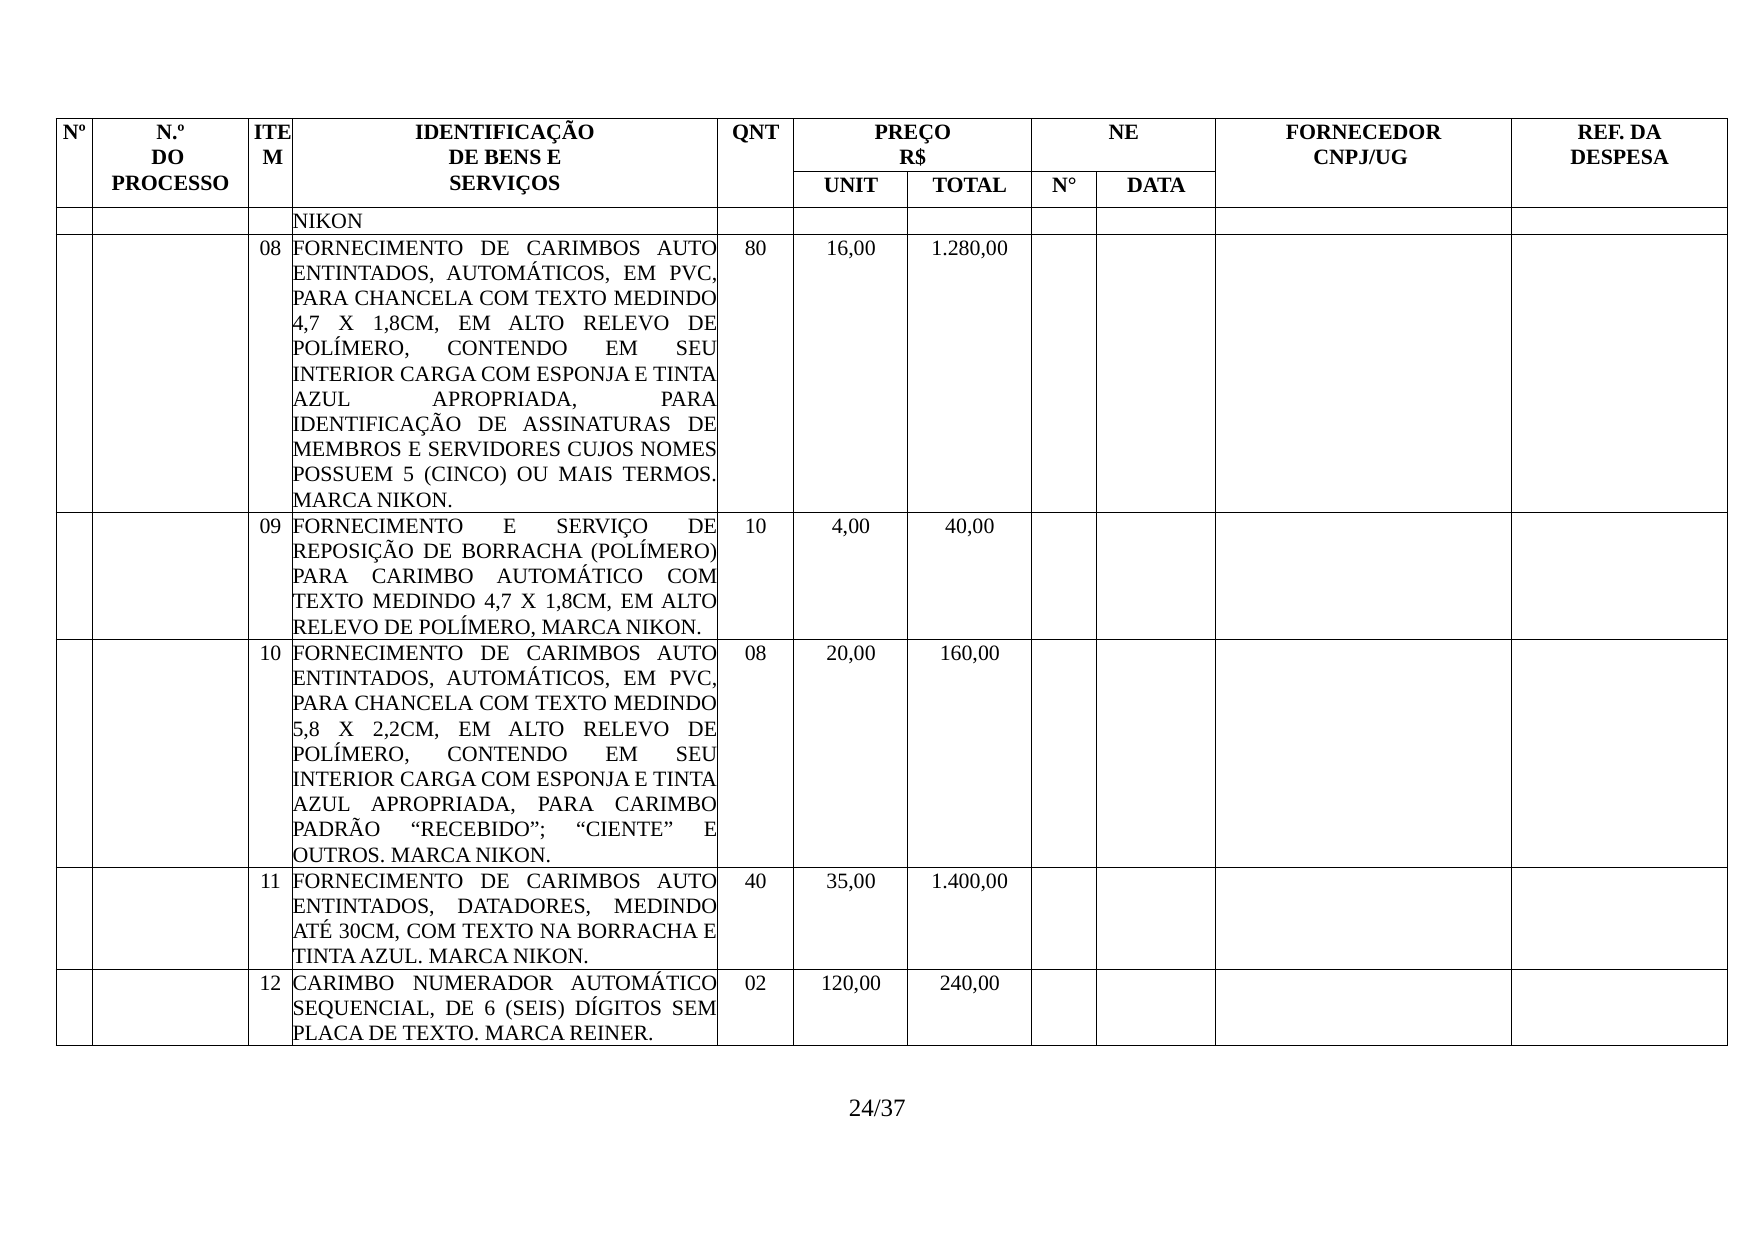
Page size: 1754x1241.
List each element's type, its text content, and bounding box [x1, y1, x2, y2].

table_cell [93, 640, 248, 867]
table_cell NIKON [293, 208, 717, 233]
table_cell [1032, 868, 1096, 969]
table_cell TOTAL [908, 172, 1031, 207]
table_cell [93, 868, 248, 969]
table_cell 40 [718, 868, 793, 969]
table_cell [1216, 970, 1511, 1045]
table_cell [1512, 208, 1727, 233]
table_header FORNECEDOR CNPJ/UG [1216, 119, 1511, 207]
table_header QNT [718, 119, 793, 207]
table_cell 40,00 [908, 513, 1031, 639]
table_cell [1512, 970, 1727, 1045]
table_cell 08 [718, 640, 793, 867]
table_cell [794, 208, 907, 233]
table_cell DATA [1097, 172, 1215, 207]
table_cell 1.400,00 [908, 868, 1031, 969]
table_cell 20,00 [794, 640, 907, 867]
table_cell 120,00 [794, 970, 907, 1045]
table_cell UNIT [794, 172, 907, 207]
table_cell [1097, 640, 1215, 867]
table_cell [908, 208, 1031, 233]
table_cell [57, 640, 92, 867]
table_cell [1216, 208, 1511, 233]
table_cell [1216, 868, 1511, 969]
table_cell [93, 235, 248, 512]
table_cell 10 [718, 513, 793, 639]
table_cell FORNECIMENTO DE CARIMBOS AUTO ENTINTADOS, AUTOMÁTICOS, EM PVC, PARA CHANCELA COM TEXTO MEDINDO 4,7 X 1,8CM, EM ALTO RELEVO DE POLÍMERO, CONTENDO EM SEU INTERIOR CARGA COM ESPONJA E TINTA AZUL APROPRIADA, PARA IDENTIFICAÇÃO DE ASSINATURAS DE MEMBROS E SERVIDORES CUJOS NOMES POSSUEM 5 (CINCO) OU MAIS TERMOS. MARCA NIKON. [293, 235, 717, 512]
table_cell [249, 208, 292, 233]
table_cell [1097, 235, 1215, 512]
table_cell 02 [718, 970, 793, 1045]
table_cell [1097, 513, 1215, 639]
table_cell 1.280,00 [908, 235, 1031, 512]
table_cell [57, 868, 92, 969]
table_cell [57, 235, 92, 512]
table_cell 240,00 [908, 970, 1031, 1045]
table_cell [57, 970, 92, 1045]
table_cell [1032, 513, 1096, 639]
table_cell [93, 208, 248, 233]
table_cell [1097, 868, 1215, 969]
table_cell 09 [249, 513, 292, 639]
table_cell [718, 208, 793, 233]
table_cell [93, 970, 248, 1045]
table_cell [57, 513, 92, 639]
table_cell FORNECIMENTO DE CARIMBOS AUTO ENTINTADOS, AUTOMÁTICOS, EM PVC, PARA CHANCELA COM TEXTO MEDINDO 5,8 X 2,2CM, EM ALTO RELEVO DE POLÍMERO, CONTENDO EM SEU INTERIOR CARGA COM ESPONJA E TINTA AZUL APROPRIADA, PARA CARIMBO PADRÃO “RECEBIDO”; “CIENTE” E OUTROS. MARCA NIKON. [293, 640, 717, 867]
table_header IDENTIFICAÇÃO DE BENS E SERVIÇOS [293, 119, 717, 207]
table_cell 160,00 [908, 640, 1031, 867]
table_cell N° [1032, 172, 1096, 207]
table_header PREÇO R$ [794, 119, 1031, 171]
table_cell 80 [718, 235, 793, 512]
table_cell [1512, 640, 1727, 867]
table_cell 4,00 [794, 513, 907, 639]
table_cell FORNECIMENTO E SERVIÇO DE REPOSIÇÃO DE BORRACHA (POLÍMERO) PARA CARIMBO AUTOMÁTICO COM TEXTO MEDINDO 4,7 X 1,8CM, EM ALTO RELEVO DE POLÍMERO, MARCA NIKON. [293, 513, 717, 639]
table_cell [1097, 970, 1215, 1045]
table_cell [1097, 208, 1215, 233]
table_cell [1032, 208, 1096, 233]
table_cell 11 [249, 868, 292, 969]
table_cell 35,00 [794, 868, 907, 969]
table_cell [1216, 640, 1511, 867]
table_cell [1032, 970, 1096, 1045]
table_cell [57, 208, 92, 233]
table_cell [1032, 235, 1096, 512]
table_cell [1512, 868, 1727, 969]
table_header REF. DA DESPESA [1512, 119, 1727, 207]
table_cell FORNECIMENTO DE CARIMBOS AUTO ENTINTADOS, DATADORES, MEDINDO ATÉ 30CM, COM TEXTO NA BORRACHA E TINTA AZUL. MARCA NIKON. [293, 868, 717, 969]
table_header N.º DO PROCESSO [93, 119, 248, 207]
table_cell [1512, 235, 1727, 512]
table_header Nº [57, 119, 92, 207]
table_header ITEM [249, 119, 292, 207]
table_cell 12 [249, 970, 292, 1045]
table_cell [1216, 513, 1511, 639]
table_cell 16,00 [794, 235, 907, 512]
table_cell [1512, 513, 1727, 639]
table_cell 08 [249, 235, 292, 512]
table_cell [93, 513, 248, 639]
table_cell CARIMBO NUMERADOR AUTOMÁTICO SEQUENCIAL, DE 6 (SEIS) DÍGITOS SEM PLACA DE TEXTO. MARCA REINER. [293, 970, 717, 1045]
table_header NE [1032, 119, 1215, 171]
table_cell [1032, 640, 1096, 867]
table_cell 10 [249, 640, 292, 867]
table_cell [1216, 235, 1511, 512]
